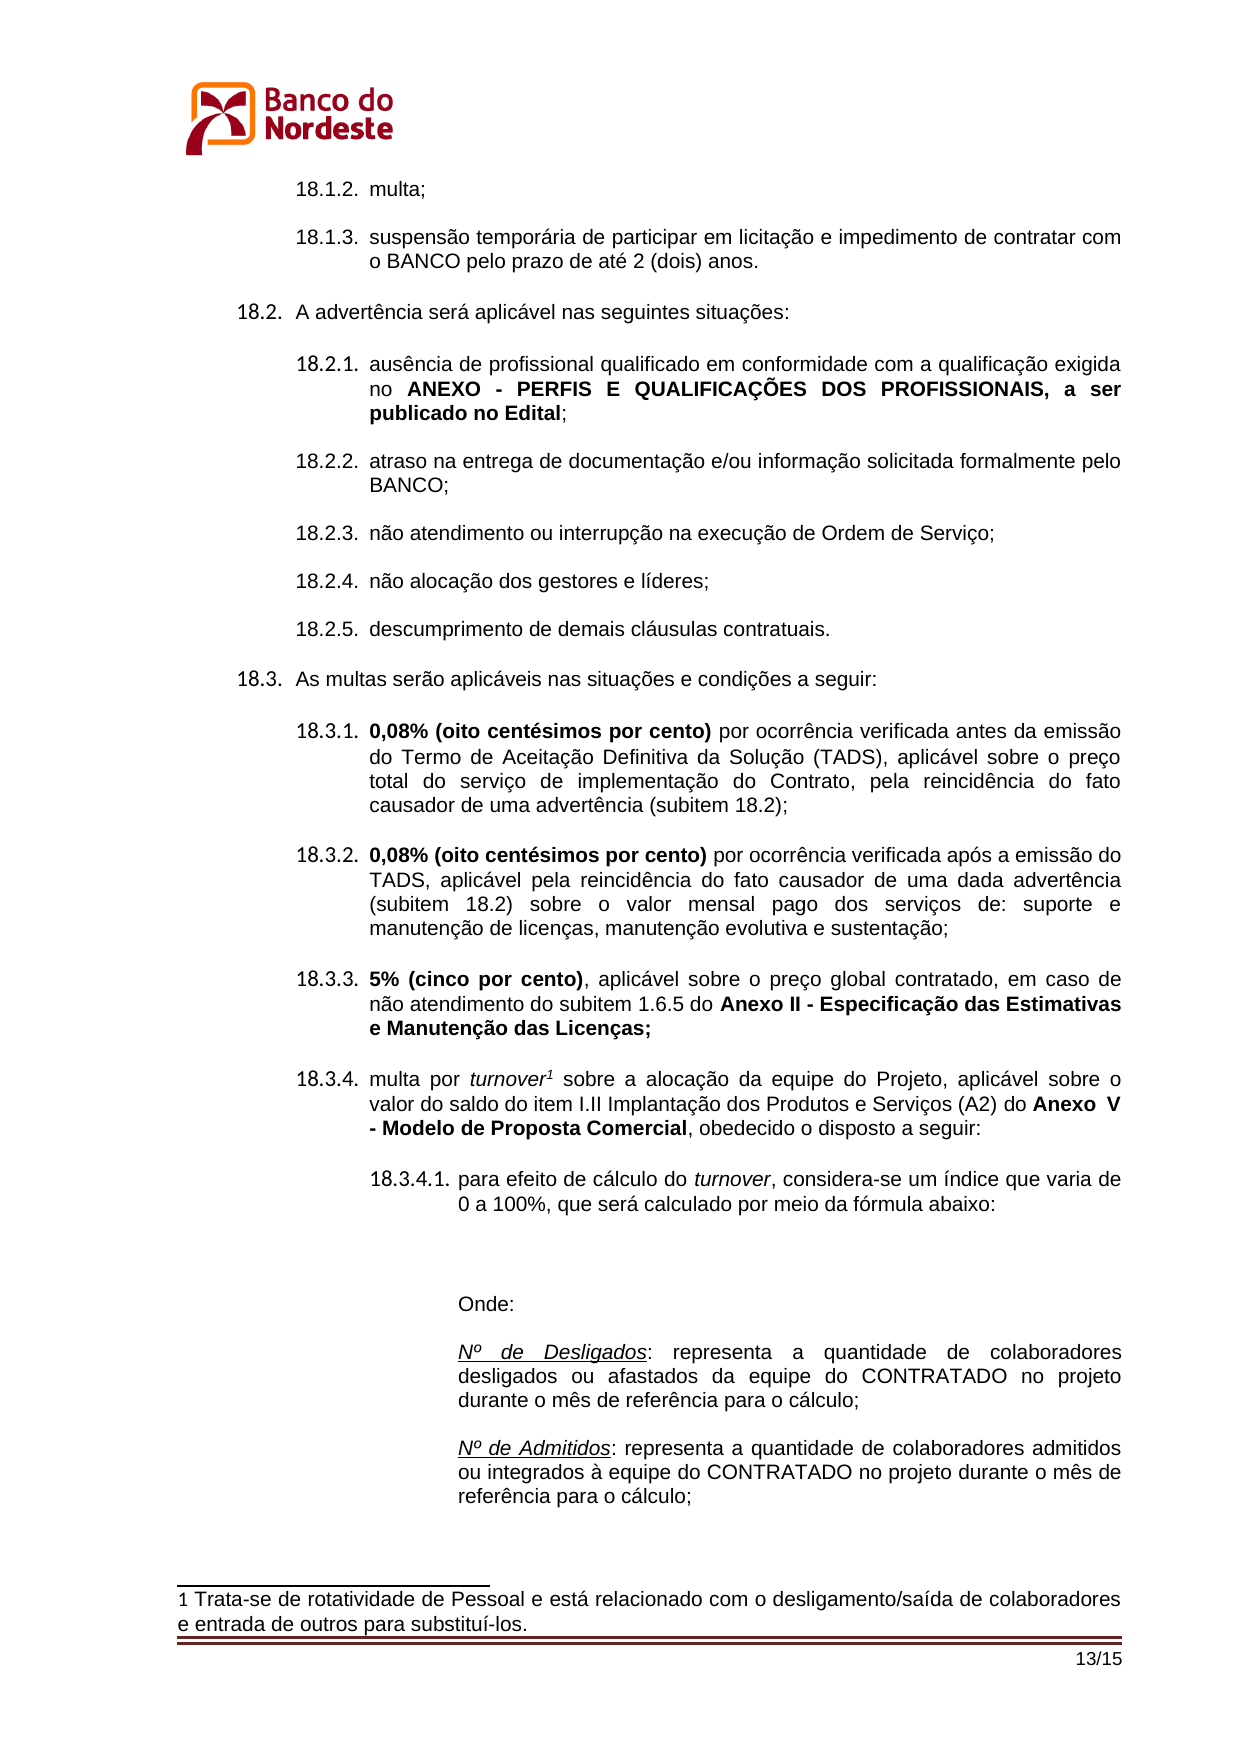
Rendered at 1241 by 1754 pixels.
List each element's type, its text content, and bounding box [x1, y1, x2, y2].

list A advertência será aplicável nas seguintes situações: [236, 297, 1122, 325]
list Nº de Desligados: representa a quantidade de colaboradores desligados ou afastados da equipe do CONTRATADO no projeto durante o mês de referência para o cálculo; [458, 1340, 1122, 1412]
list suspensão temporária de participar em licitação e impedimento de contratar com o BANCO pelo prazo de até 2 (dois) anos. [295, 225, 1122, 273]
list não atendimento ou interrupção na execução de Ordem de Serviço; [295, 521, 1122, 545]
list Trata-se de rotatividade de Pessoal e está relacionado com o desligamento/saída de colaboradores e entrada de outros para substituí-los. [177, 1586, 1122, 1636]
list descumprimento de demais cláusulas contratuais. [295, 617, 1122, 641]
list ausência de profissional qualificado em conformidade com a qualificação exigida no ANEXO - PERFIS E QUALIFICAÇÕES DOS PROFISSIONAIS, a ser publicado no Edital; [295, 349, 1122, 425]
list Nº de Admitidos: representa a quantidade de colaboradores admitidos ou integrados à equipe do CONTRATADO no projeto durante o mês de referência para o cálculo; [458, 1436, 1122, 1507]
list Onde: [458, 1292, 1122, 1316]
list 5% (cinco por cento), aplicável sobre o preço global contratado, em caso de não atendimento do subitem 1.6.5 do Anexo II - Especificação das Estimativas e Manutenção das Licenças; [295, 964, 1122, 1040]
list multa; [295, 177, 1122, 201]
list para efeito de cálculo do turnover, considera-se um índice que varia de 0 a 100%, que será calculado por meio da fórmula abaixo: [369, 1164, 1122, 1216]
list multa por turnover sobre a alocação da equipe do Projeto, aplicável sobre o valor do saldo do item I.II Implantação dos Produtos e Serviços (A2) do Anexo V - Modelo de Proposta Comercial, obedecido o disposto a seguir: [295, 1064, 1122, 1140]
list não alocação dos gestores e líderes; [295, 569, 1122, 593]
list 0,08% (oito centésimos por cento) por ocorrência verificada antes da emissão do Termo de Aceitação Definitiva da Solução (TADS), aplicável sobre o preço total do serviço de implementação do Contrato, pela reincidência do fato causador de uma advertência (subitem 18.2); [295, 716, 1122, 816]
list atraso na entrega de documentação e/ou informação solicitada formalmente pelo BANCO; [295, 449, 1122, 497]
list As multas serão aplicáveis nas situações e condições a seguir: [236, 664, 1122, 692]
list 0,08% (oito centésimos por cento) por ocorrência verificada após a emissão do TADS, aplicável pela reincidência do fato causador de uma dada advertência (subitem 18.2) sobre o valor mensal pago dos serviços de: suporte e manutenção de licenças, manutenção evolutiva e sustentação; [295, 840, 1122, 940]
